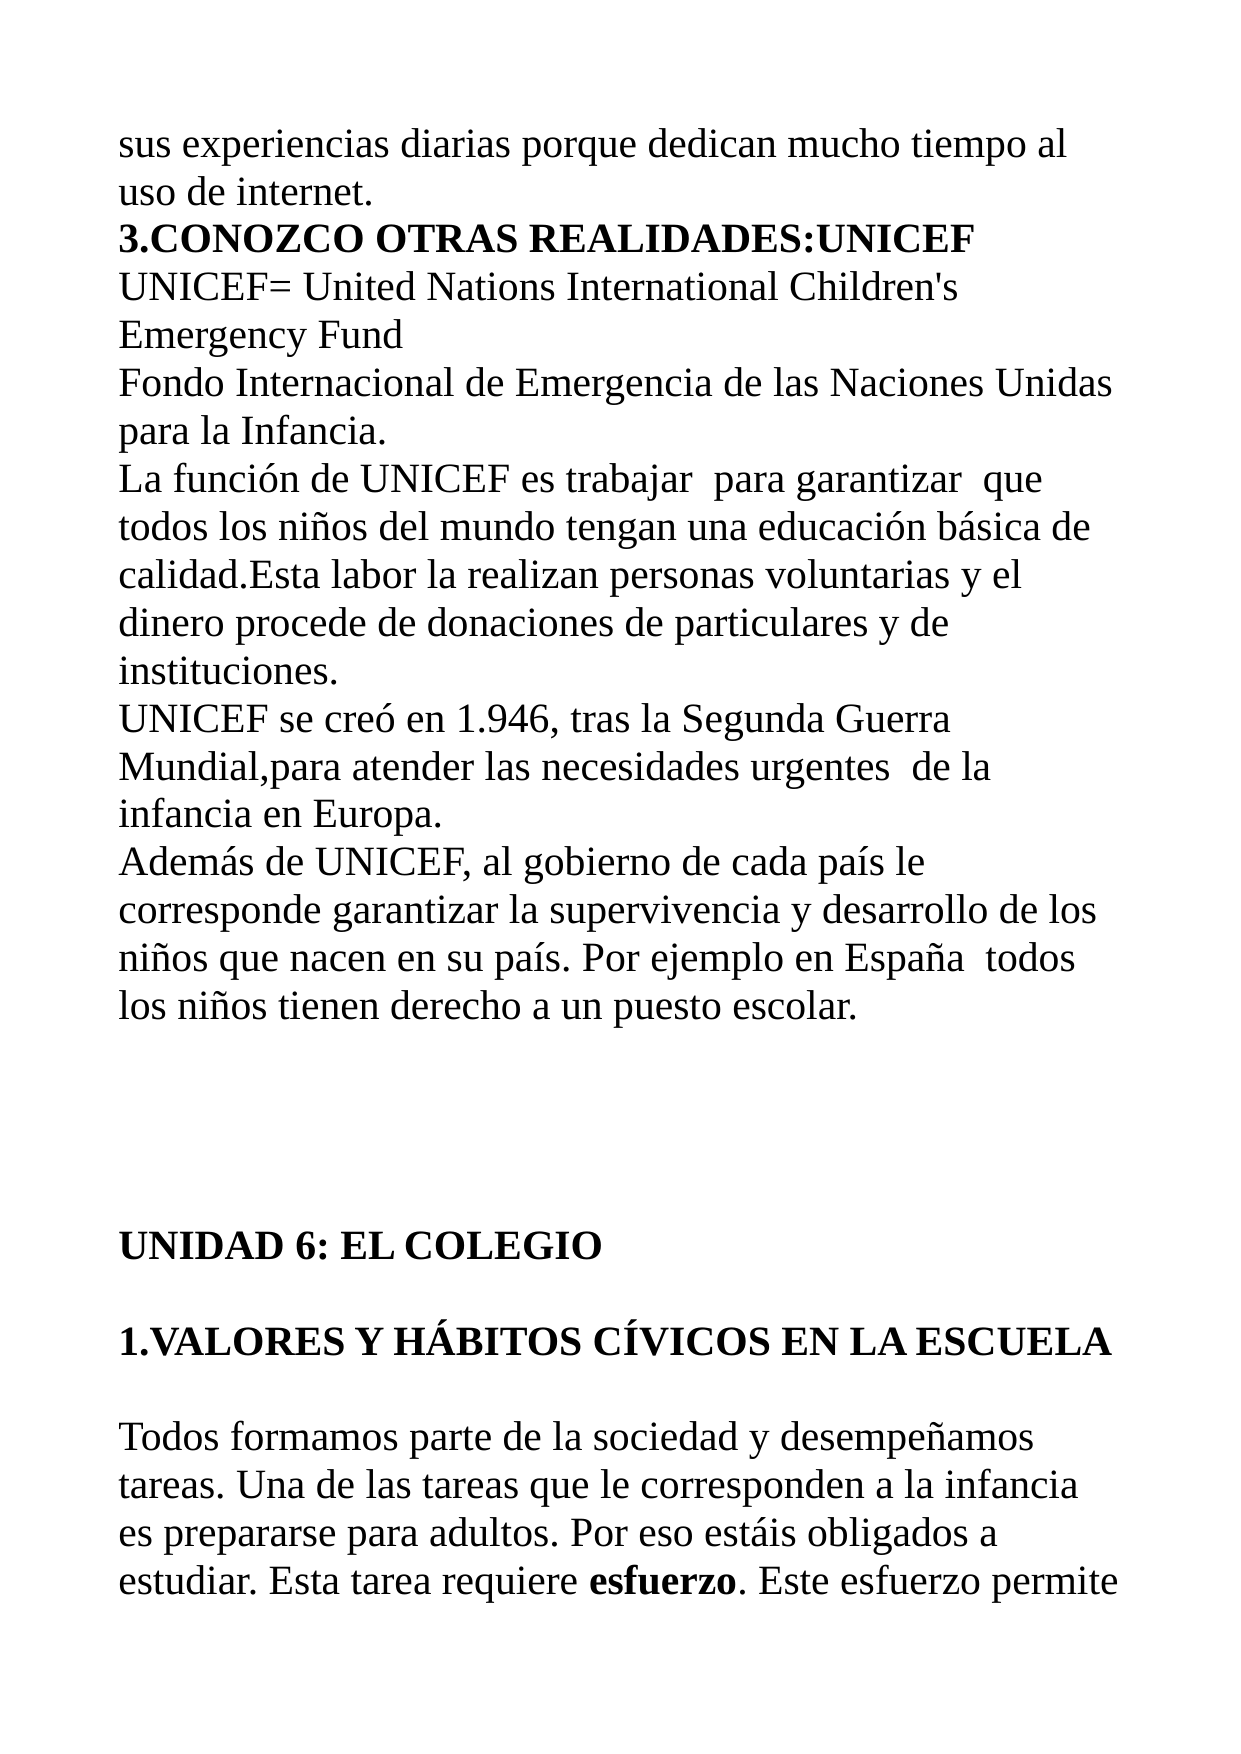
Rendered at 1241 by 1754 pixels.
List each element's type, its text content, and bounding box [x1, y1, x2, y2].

text La función de UNICEF es trabajar para garantizar que todos los niños del mundo tengan una educación básica de calidad.Esta labor la realizan personas voluntarias y el dinero procede de donaciones de particulares y de instituciones. [118, 453, 1122, 693]
text sus experiencias diarias porque dedican mucho tiempo al uso de internet. [118, 118, 1122, 214]
text 1.VALORES Y HÁBITOS CÍVICOS EN LA ESCUELA [118, 1316, 1122, 1364]
text UNICEF se creó en 1.946, tras la Segunda Guerra Mundial,para atender las necesidades urgentes de la infancia en Europa. [118, 693, 1122, 837]
text Además de UNICEF, al gobierno de cada país le corresponde garantizar la supervivencia y desarrollo de los niños que nacen en su país. Por ejemplo en España todos los niños tienen derecho a un puesto escolar. [118, 837, 1122, 1028]
text 3.CONOZCO OTRAS REALIDADES:UNICEF [118, 214, 1122, 262]
text UNICEF= United Nations International Children's Emergency Fund [118, 262, 1122, 358]
text UNIDAD 6: EL COLEGIO [118, 1220, 1122, 1268]
text Fondo Internacional de Emergencia de las Naciones Unidas para la Infancia. [118, 358, 1122, 453]
text Todos formamos parte de la sociedad y desempeñamos tareas. Una de las tareas que le corresponden a la infancia es prepararse para adultos. Por eso estáis obligados a estudiar. Esta tarea requiere esfuerzo. Este esfuerzo permite [118, 1412, 1122, 1603]
